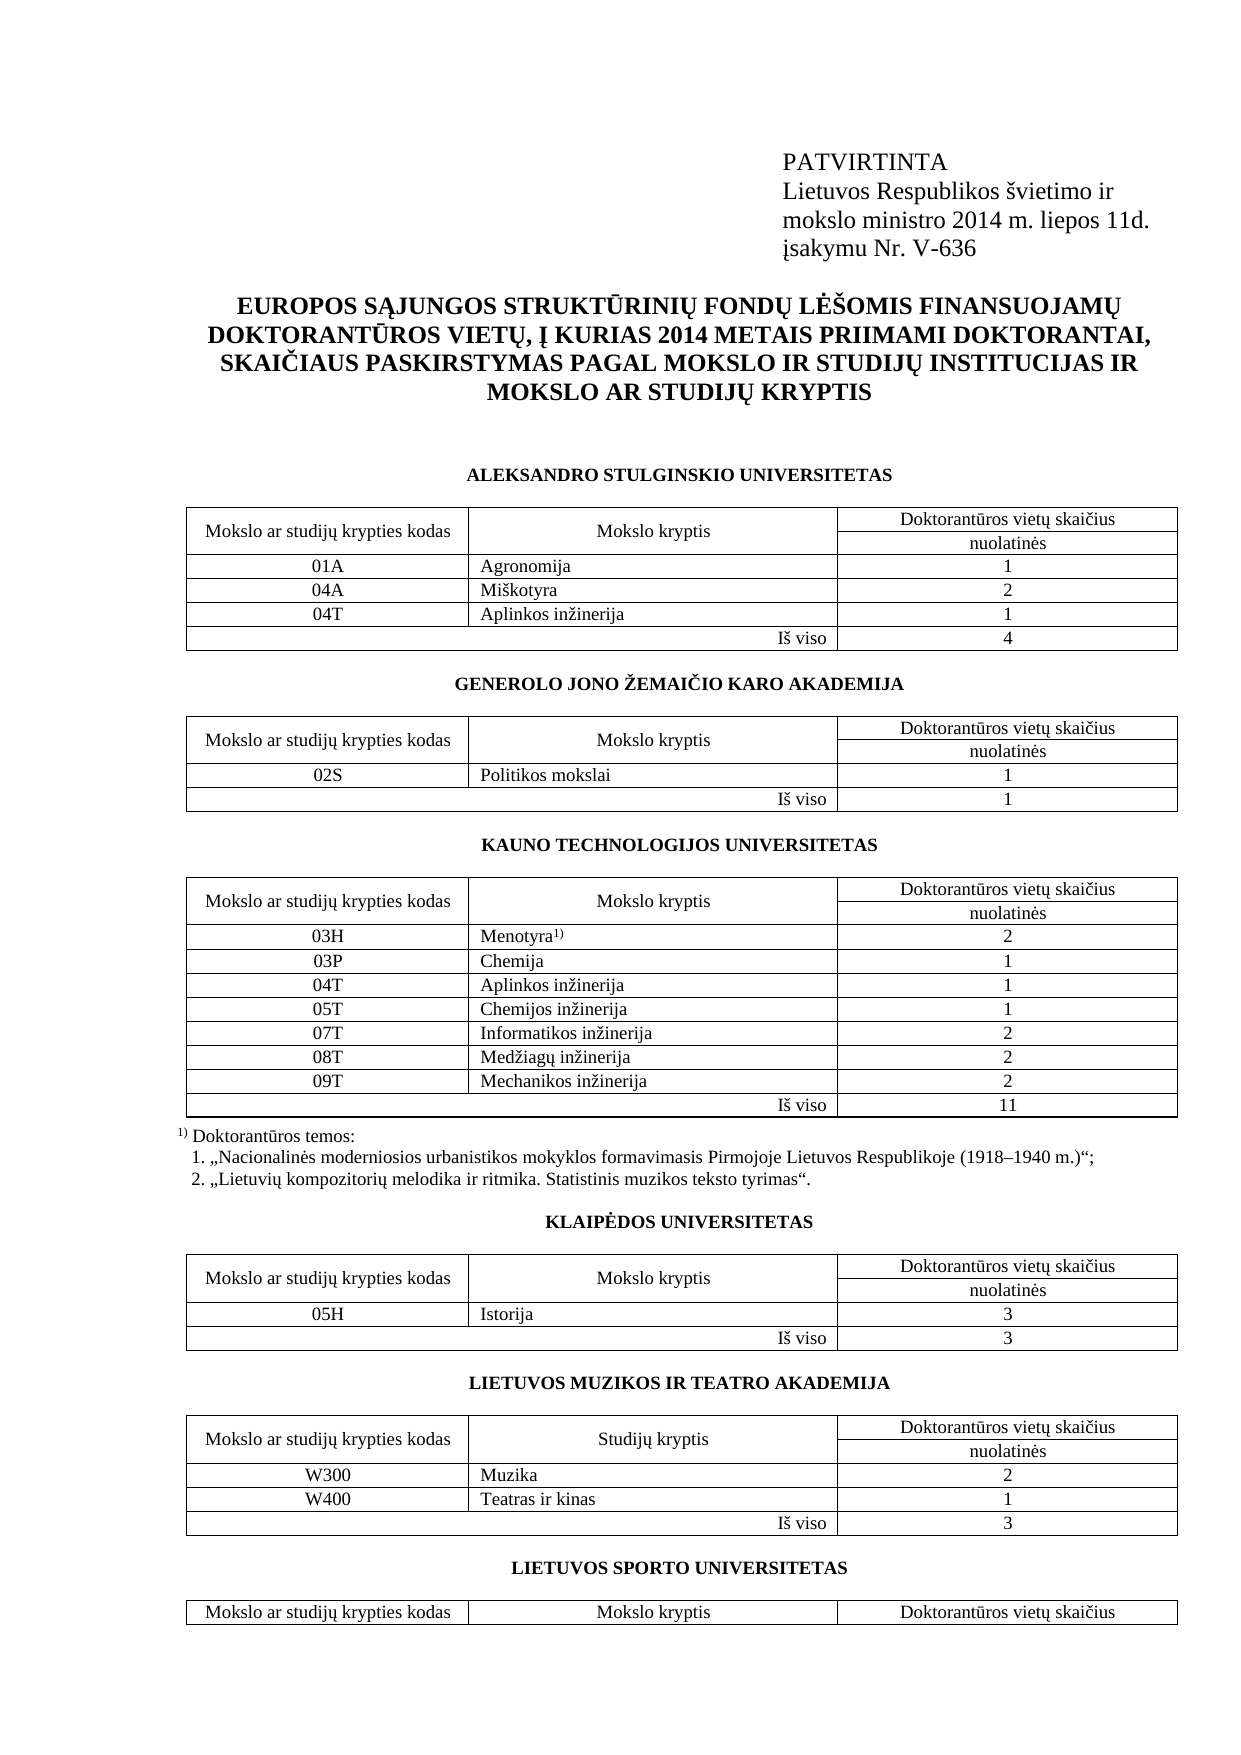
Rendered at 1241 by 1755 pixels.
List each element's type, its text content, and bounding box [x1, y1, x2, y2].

table_cell Miškotyra [469, 579, 837, 602]
table_cell Politikos mokslai [469, 764, 837, 787]
table_header Mokslo ar studijų krypties kodas [187, 1416, 468, 1463]
table_cell Istorija [469, 1303, 837, 1326]
table_header Doktorantūros vietų skaičius [838, 878, 1177, 901]
table_cell 03P [187, 950, 468, 972]
table_cell Muzika [469, 1464, 837, 1487]
text PATVIRTINTA [782, 147, 1182, 176]
text LIETUVOS MUZIKOS IR TEATRO AKADEMIJA [177, 1372, 1182, 1394]
table_cell nuolatinės [838, 1440, 1177, 1463]
table_cell nuolatinės [838, 1279, 1177, 1302]
table_cell Teatras ir kinas [469, 1488, 837, 1511]
table_cell Iš viso [187, 1327, 837, 1349]
table_cell 2 [838, 579, 1177, 602]
table_cell 08T [187, 1046, 468, 1069]
table_cell Medžiagų inžinerija [469, 1046, 837, 1069]
table_header Mokslo ar studijų krypties kodas [187, 717, 468, 763]
table_cell Iš viso [187, 788, 837, 811]
table_cell nuolatinės [838, 532, 1177, 554]
table_cell 1 [838, 998, 1177, 1021]
text LIETUVOS SPORTO UNIVERSITETAS [177, 1557, 1182, 1579]
table_cell Aplinkos inžinerija [469, 603, 837, 626]
text 2. „Lietuvių kompozitorių melodika ir ritmika. Statistinis muzikos teksto tyrimas“. [177, 1168, 1182, 1189]
text EUROPOS SĄJUNGOS STRUKTŪRINIŲ FONDŲ LĖŠOMIS FINANSUOJAMŲ DOKTORANTŪROS VIETŲ, Į KURIAS 2014 METAIS PRIIMAMI DOKTORANTAI, SKAIČIAUS PASKIRSTYMAS PAGAL MOKSLO IR STUDIJŲ INSTITUCIJAS IR MOKSLO AR STUDIJŲ KRYPTIS [177, 291, 1182, 406]
table_cell 04T [187, 974, 468, 997]
table_cell nuolatinės [838, 740, 1177, 763]
table_cell Informatikos inžinerija [469, 1022, 837, 1045]
table_cell 01A [187, 555, 468, 578]
table_cell Aplinkos inžinerija [469, 974, 837, 997]
table_cell Iš viso [187, 1512, 837, 1534]
text 1. „Nacionalinės moderniosios urbanistikos mokyklos formavimasis Pirmojoje Lietuvos Respublikoje (1918–1940 m.)“; [177, 1146, 1182, 1168]
table_header Doktorantūros vietų skaičius [838, 1416, 1177, 1439]
text KAUNO TECHNOLOGIJOS UNIVERSITETAS [177, 833, 1182, 855]
table_cell 1 [838, 974, 1177, 997]
table_cell 2 [838, 925, 1177, 949]
table_header Mokslo kryptis [469, 508, 837, 554]
table_cell 2 [838, 1022, 1177, 1045]
table_cell 05H [187, 1303, 468, 1326]
table_header Doktorantūros vietų skaičius [838, 508, 1177, 531]
table_cell 1 [838, 603, 1177, 626]
table_cell 1 [838, 788, 1177, 811]
table_cell 3 [838, 1303, 1177, 1326]
text 1) Doktorantūros temos: [177, 1125, 1182, 1146]
table_cell 4 [838, 627, 1177, 650]
table_cell 3 [838, 1512, 1177, 1534]
table_cell 07T [187, 1022, 468, 1045]
table_cell 04T [187, 603, 468, 626]
text įsakymu Nr. V-636 [782, 233, 1182, 262]
table_cell Chemijos inžinerija [469, 998, 837, 1021]
table_cell 1 [838, 555, 1177, 578]
table_header Mokslo kryptis [469, 1601, 837, 1624]
table_header Mokslo ar studijų krypties kodas [187, 1255, 468, 1302]
table_header Mokslo kryptis [469, 878, 837, 924]
table_header Doktorantūros vietų skaičius [838, 1601, 1177, 1624]
table_header Mokslo kryptis [469, 717, 837, 763]
text GENEROLO JONO ŽEMAIČIO KARO AKADEMIJA [177, 672, 1182, 694]
table_cell 1 [838, 764, 1177, 787]
table_cell nuolatinės [838, 902, 1177, 924]
table_header Studijų kryptis [469, 1416, 837, 1463]
table_header Mokslo ar studijų krypties kodas [187, 1601, 468, 1624]
table_cell 2 [838, 1046, 1177, 1069]
table_cell 1 [838, 1488, 1177, 1511]
table_cell Agronomija [469, 555, 837, 578]
table_cell Iš viso [187, 627, 837, 650]
table_cell Menotyra1) [469, 925, 837, 949]
table_header Doktorantūros vietų skaičius [838, 1255, 1177, 1278]
table_cell 2 [838, 1464, 1177, 1487]
table_cell 2 [838, 1070, 1177, 1093]
table_header Mokslo ar studijų krypties kodas [187, 878, 468, 924]
table_header Mokslo kryptis [469, 1255, 837, 1302]
table_cell 04A [187, 579, 468, 602]
table_cell 3 [838, 1327, 1177, 1349]
table_header Doktorantūros vietų skaičius [838, 717, 1177, 739]
text ALEKSANDRO STULGINSKIO UNIVERSITETAS [177, 463, 1182, 485]
table_cell 05T [187, 998, 468, 1021]
table_cell Mechanikos inžinerija [469, 1070, 837, 1093]
table_cell 03H [187, 925, 468, 949]
table_cell W400 [187, 1488, 468, 1511]
table_cell 09T [187, 1070, 468, 1093]
table_cell 11 [838, 1094, 1177, 1116]
table_cell W300 [187, 1464, 468, 1487]
table_header Mokslo ar studijų krypties kodas [187, 508, 468, 554]
table_cell Chemija [469, 950, 837, 972]
text KLAIPĖDOS UNIVERSITETAS [177, 1211, 1182, 1233]
table_cell 1 [838, 950, 1177, 972]
table_cell Iš viso [187, 1094, 837, 1116]
text Lietuvos Respublikos švietimo ir mokslo ministro 2014 m. liepos 11d. [782, 176, 1182, 233]
table_cell 02S [187, 764, 468, 787]
